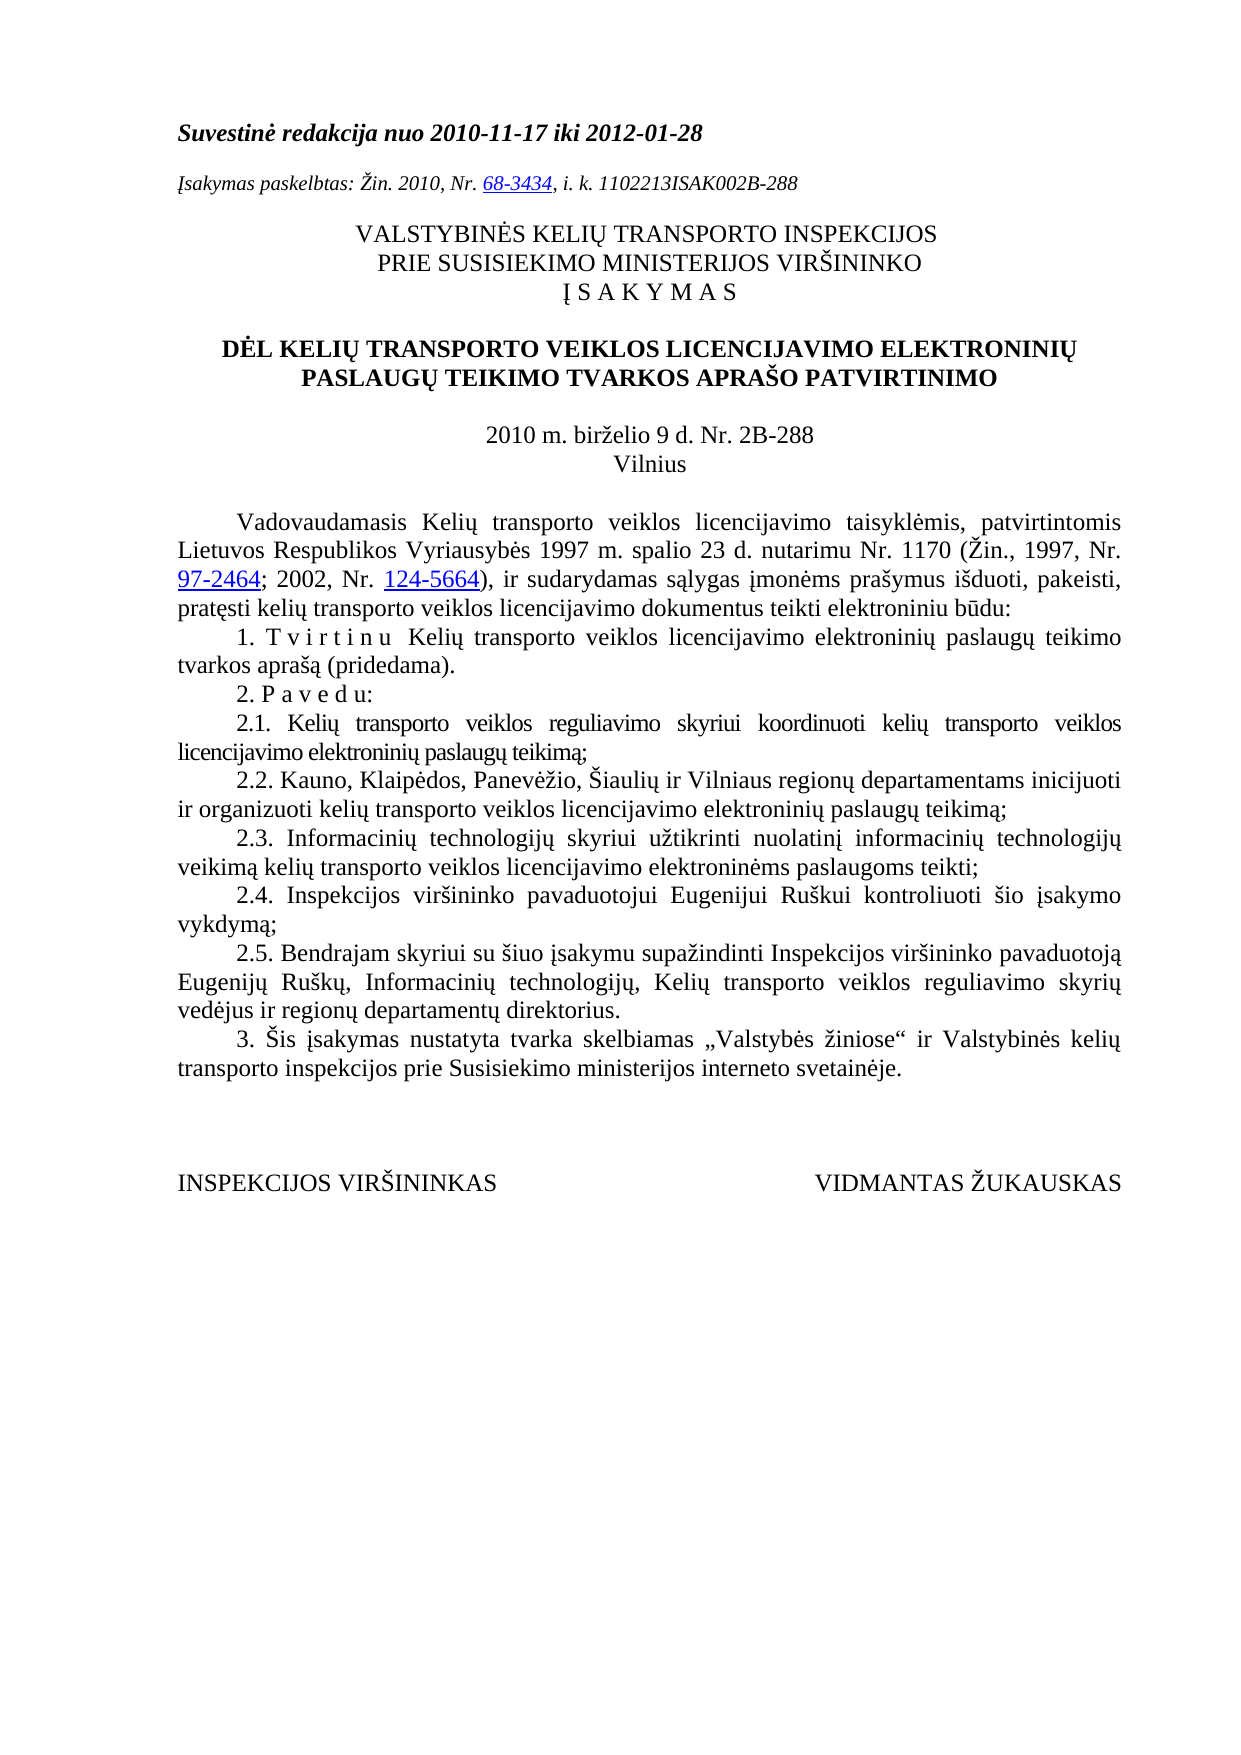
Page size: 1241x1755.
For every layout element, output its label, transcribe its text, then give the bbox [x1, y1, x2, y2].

text Įsakymas paskelbtas: Žin. 2010, Nr. 68-3434, i. k. 1102213ISAK002B-288 [177, 171, 1122, 195]
text DĖL KELIŲ TRANSPORTO VEIKLOS LICENCIJAVIMO ELEKTRONINIŲ PASLAUGŲ TEIKIMO TVARKOS APRAŠO PATVIRTINIMO [177, 334, 1122, 392]
text PRIE SUSISIEKIMO MINISTERIJOS VIRŠININKO [177, 248, 1122, 277]
text 2.2. Kauno, Klaipėdos, Panevėžio, Šiaulių ir Vilniaus regionų departamentams inicijuoti ir organizuoti kelių transporto veiklos licencijavimo elektroninių paslaugų teikimą; [177, 765, 1122, 823]
text Vilnius [177, 449, 1122, 478]
text VALSTYBINĖS KELIŲ TRANSPORTO INSPEKCIJOS [177, 219, 1122, 248]
text 2.3. Informacinių technologijų skyriui užtikrinti nuolatinį informacinių technologijų veikimą kelių transporto veiklos licencijavimo elektroninėms paslaugoms teikti; [177, 823, 1122, 880]
text ĮSAKYMAS [177, 277, 1122, 305]
text 2010 m. birželio 9 d. Nr. 2B-288 [177, 420, 1122, 449]
text Vadovaudamasis Kelių transporto veiklos licencijavimo taisyklėmis, patvirtintomis Lietuvos Respublikos Vyriausybės 1997 m. spalio 23 d. nutarimu Nr. 1170 (Žin., 1997, Nr. 97-2464; 2002, Nr. 124-5664), ir sudarydamas sąlygas įmonėms prašymus išduoti, pakeisti, pratęsti kelių transporto veiklos licencijavimo dokumentus teikti elektroniniu būdu: [177, 507, 1122, 622]
text 2.1. Kelių transporto veiklos reguliavimo skyriui koordinuoti kelių transporto veiklos licencijavimo elektroninių paslaugų teikimą; [177, 708, 1122, 765]
text 3. Šis įsakymas nustatyta tvarka skelbiamas „Valstybės žiniose“ ir Valstybinės kelių transporto inspekcijos prie Susisiekimo ministerijos interneto svetainėje. [177, 1024, 1122, 1082]
text Inspekcijos viršininkas Vidmantas Žukauskas [177, 1168, 1122, 1197]
text 2. Pavedu: [177, 679, 1122, 708]
text 2.5. Bendrajam skyriui su šiuo įsakymu supažindinti Inspekcijos viršininko pavaduotoją Eugenijų Ruškų, Informacinių technologijų, Kelių transporto veiklos reguliavimo skyrių vedėjus ir regionų departamentų direktorius. [177, 938, 1122, 1024]
text Suvestinė redakcija nuo 2010-11-17 iki 2012-01-28 [177, 118, 1122, 147]
text 2.4. Inspekcijos viršininko pavaduotojui Eugenijui Ruškui kontroliuoti šio įsakymo vykdymą; [177, 880, 1122, 938]
text 1. Tvirtinu Kelių transporto veiklos licencijavimo elektroninių paslaugų teikimo tvarkos aprašą (pridedama). [177, 622, 1122, 679]
